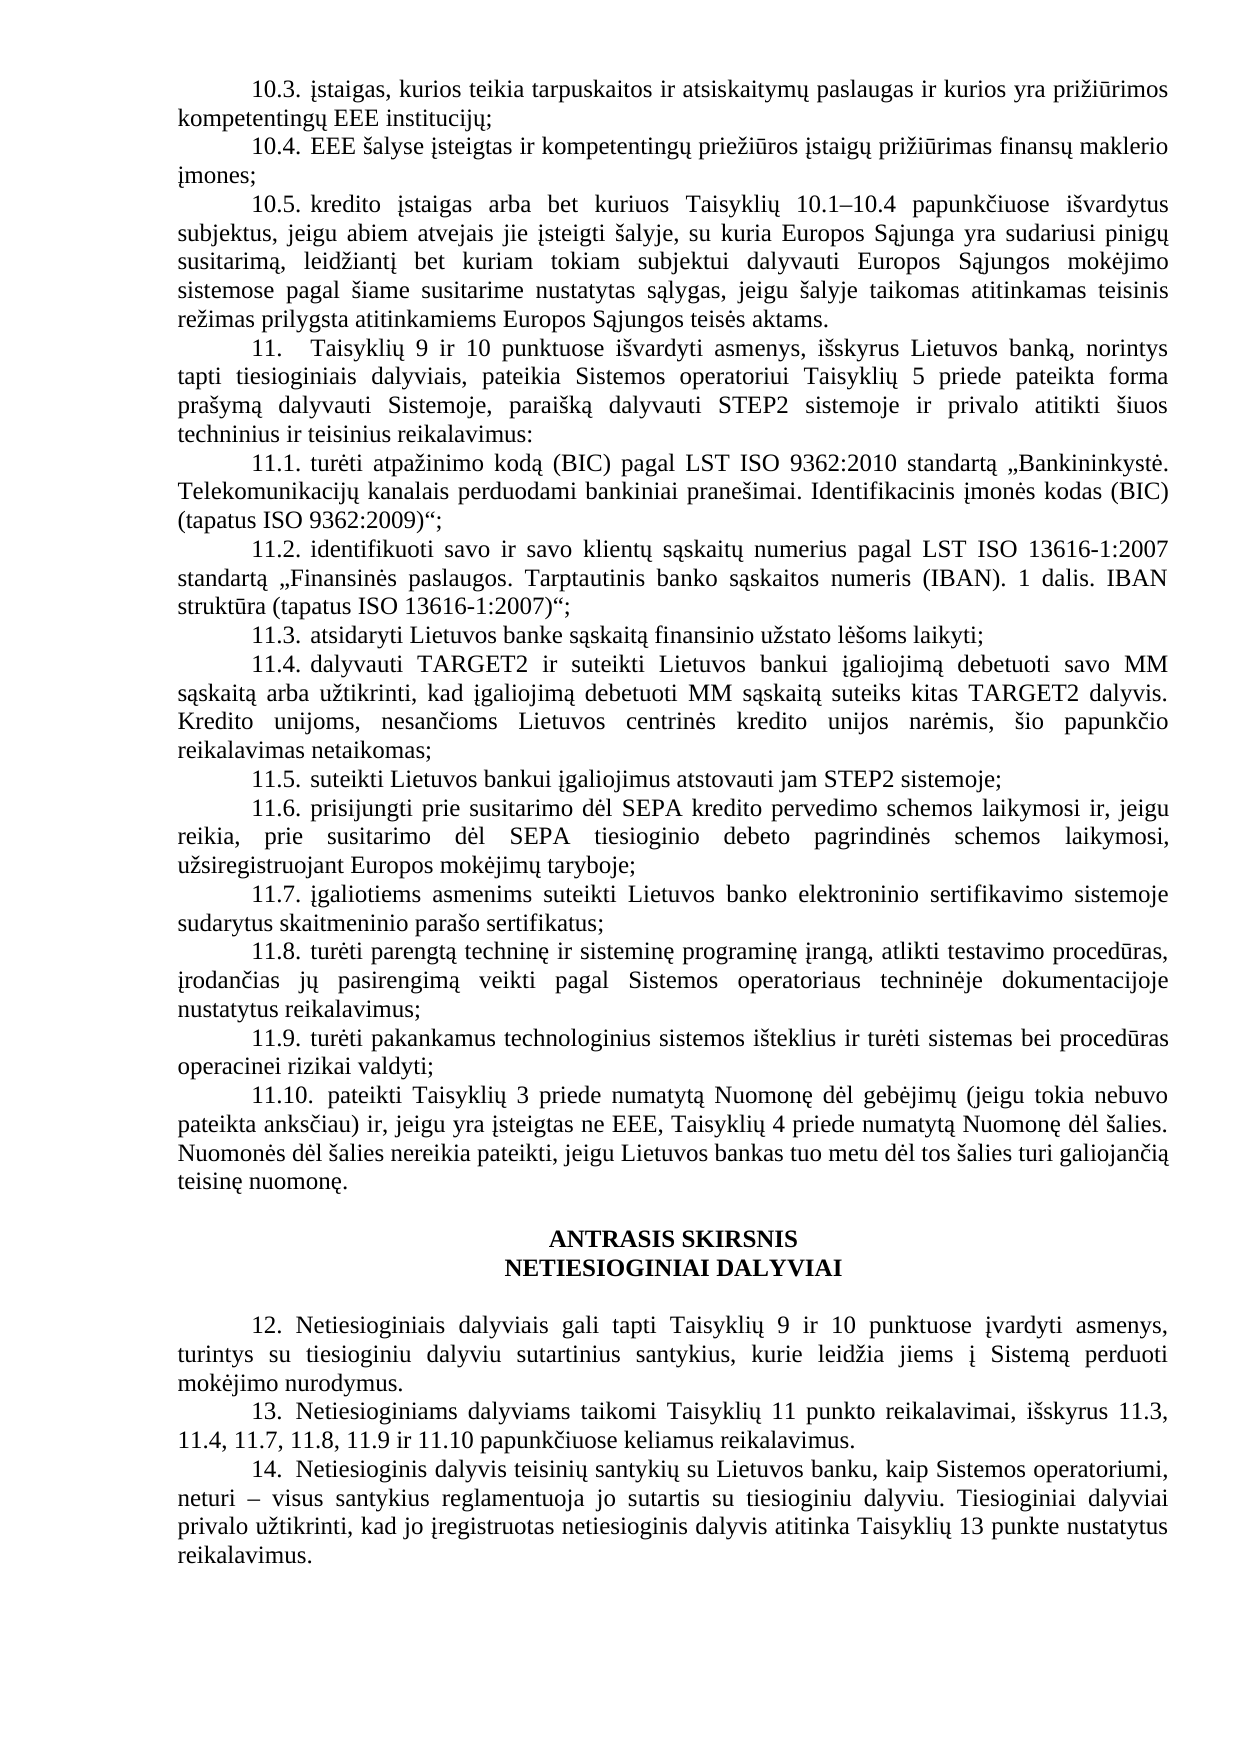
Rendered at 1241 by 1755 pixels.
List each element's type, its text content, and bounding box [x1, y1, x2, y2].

text 10.4. EEE šalyse įsteigtas ir kompetentingų priežiūros įstaigų prižiūrimas finansų maklerio įmones; [177, 131, 1169, 189]
text 11.3. atsidaryti Lietuvos banke sąskaitą finansinio užstato lėšoms laikyti; [177, 620, 1169, 649]
text 11.7. įgaliotiems asmenims suteikti Lietuvos banko elektroninio sertifikavimo sistemoje sudarytus skaitmeninio parašo sertifikatus; [177, 879, 1169, 936]
text 10.3. įstaigas, kurios teikia tarpuskaitos ir atsiskaitymų paslaugas ir kurios yra prižiūrimos kompetentingų EEE institucijų; [177, 74, 1169, 131]
text ANTRASIS SKIRSNIS [177, 1224, 1169, 1253]
text 11.8. turėti parengtą techninę ir sisteminę programinę įrangą, atlikti testavimo procedūras, įrodančias jų pasirengimą veikti pagal Sistemos operatoriaus techninėje dokumentacijoje nustatytus reikalavimus; [177, 936, 1169, 1023]
text 11.5. suteikti Lietuvos bankui įgaliojimus atstovauti jam STEP2 sistemoje; [177, 764, 1169, 793]
text 11.4. dalyvauti TARGET2 ir suteikti Lietuvos bankui įgaliojimą debetuoti savo MM sąskaitą arba užtikrinti, kad įgaliojimą debetuoti MM sąskaitą suteiks kitas TARGET2 dalyvis. Kredito unijoms, nesančioms Lietuvos centrinės kredito unijos narėmis, šio papunkčio reikalavimas netaikomas; [177, 649, 1169, 764]
text 12. Netiesioginiais dalyviais gali tapti Taisyklių 9 ir 10 punktuose įvardyti asmenys, turintys su tiesioginiu dalyviu sutartinius santykius, kurie leidžia jiems į Sistemą perduoti mokėjimo nurodymus. [177, 1310, 1169, 1396]
text 11.6. prisijungti prie susitarimo dėl SEPA kredito pervedimo schemos laikymosi ir, jeigu reikia, prie susitarimo dėl SEPA tiesioginio debeto pagrindinės schemos laikymosi, užsiregistruojant Europos mokėjimų taryboje; [177, 793, 1169, 879]
text 14. Netiesioginis dalyvis teisinių santykių su Lietuvos banku, kaip Sistemos operatoriumi, neturi – visus santykius reglamentuoja jo sutartis su tiesioginiu dalyviu. Tiesioginiai dalyviai privalo užtikrinti, kad jo įregistruotas netiesioginis dalyvis atitinka Taisyklių 13 punkte nustatytus reikalavimus. [177, 1454, 1169, 1569]
text NETIESIOGINIAI DALYVIAI [177, 1253, 1169, 1281]
text 11.10. pateikti Taisyklių 3 priede numatytą Nuomonę dėl gebėjimų (jeigu tokia nebuvo pateikta anksčiau) ir, jeigu yra įsteigtas ne EEE, Taisyklių 4 priede numatytą Nuomonę dėl šalies. Nuomonės dėl šalies nereikia pateikti, jeigu Lietuvos bankas tuo metu dėl tos šalies turi galiojančią teisinę nuomonę. [177, 1080, 1169, 1195]
text 10.5. kredito įstaigas arba bet kuriuos Taisyklių 10.1–10.4 papunkčiuose išvardytus subjektus, jeigu abiem atvejais jie įsteigti šalyje, su kuria Europos Sąjunga yra sudariusi pinigų susitarimą, leidžiantį bet kuriam tokiam subjektui dalyvauti Europos Sąjungos mokėjimo sistemose pagal šiame susitarime nustatytas sąlygas, jeigu šalyje taikomas atitinkamas teisinis režimas prilygsta atitinkamiems Europos Sąjungos teisės aktams. [177, 189, 1169, 333]
text 11.2. identifikuoti savo ir savo klientų sąskaitų numerius pagal LST ISO 13616-1:2007 standartą „Finansinės paslaugos. Tarptautinis banko sąskaitos numeris (IBAN). 1 dalis. IBAN struktūra (tapatus ISO 13616-1:2007)“; [177, 534, 1169, 620]
text 11.9. turėti pakankamus technologinius sistemos išteklius ir turėti sistemas bei procedūras operacinei rizikai valdyti; [177, 1023, 1169, 1080]
text 11.1. turėti atpažinimo kodą (BIC) pagal LST ISO 9362:2010 standartą „Bankininkystė. Telekomunikacijų kanalais perduodami bankiniai pranešimai. Identifikacinis įmonės kodas (BIC) (tapatus ISO 9362:2009)“; [177, 448, 1169, 534]
text 11. Taisyklių 9 ir 10 punktuose išvardyti asmenys, išskyrus Lietuvos banką, norintys tapti tiesioginiais dalyviais, pateikia Sistemos operatoriui Taisyklių 5 priede pateikta forma prašymą dalyvauti Sistemoje, paraišką dalyvauti STEP2 sistemoje ir privalo atitikti šiuos techninius ir teisinius reikalavimus: [177, 333, 1169, 448]
text 13. Netiesioginiams dalyviams taikomi Taisyklių 11 punkto reikalavimai, išskyrus 11.3, 11.4, 11.7, 11.8, 11.9 ir 11.10 papunkčiuose keliamus reikalavimus. [177, 1396, 1169, 1454]
